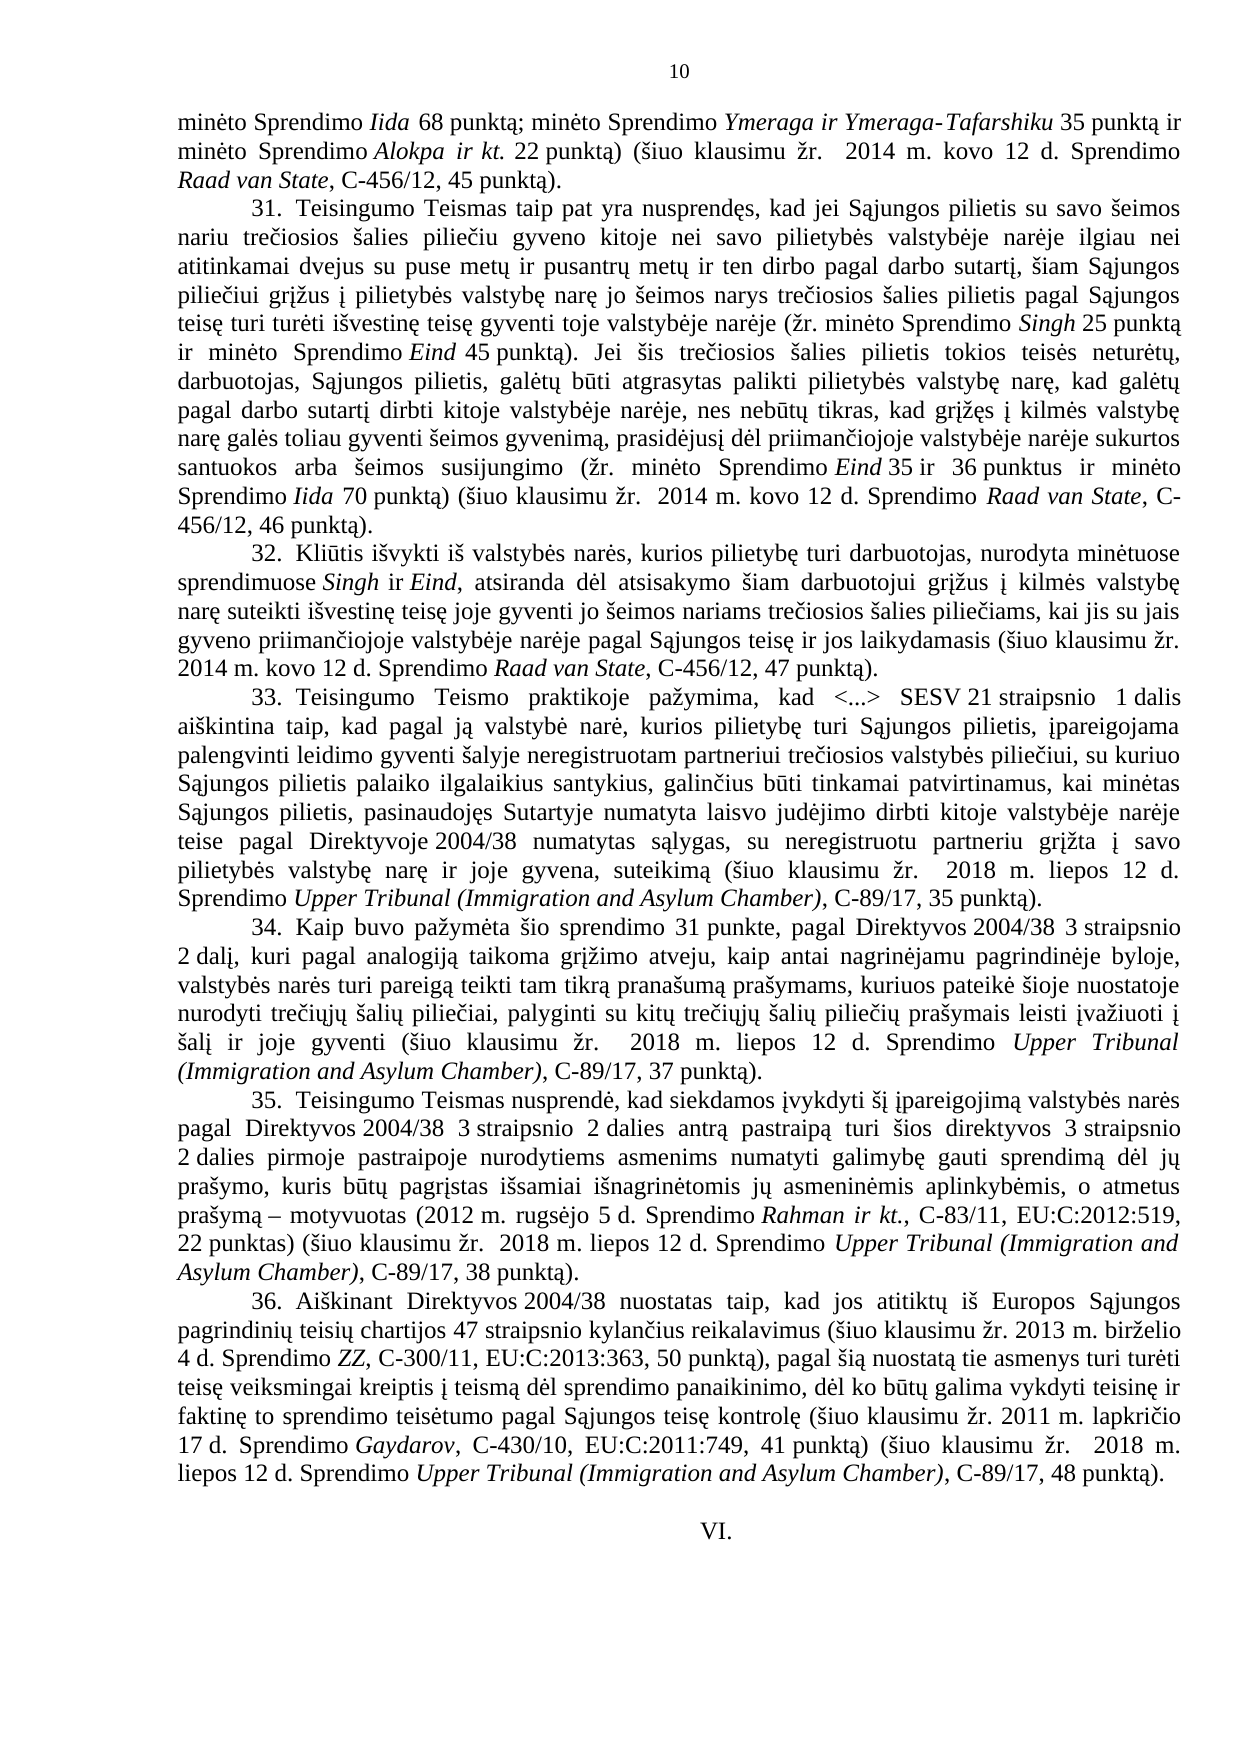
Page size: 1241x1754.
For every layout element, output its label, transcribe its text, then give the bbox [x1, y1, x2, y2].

text 33. Teisingumo Teismo praktikoje pažymima, kad <...> SESV 21 straipsnio 1 dalis aiškintina taip, kad pagal ją valstybė narė, kurios pilietybę turi Sąjungos pilietis, įpareigojama palengvinti leidimo gyventi šalyje neregistruotam partneriui trečiosios valstybės piliečiui, su kuriuo Sąjungos pilietis palaiko ilgalaikius santykius, galinčius būti tinkamai patvirtinamus, kai minėtas Sąjungos pilietis, pasinaudojęs Sutartyje numatyta laisvo judėjimo dirbti kitoje valstybėje narėje teise pagal Direktyvoje 2004/38 numatytas sąlygas, su neregistruotu partneriu grįžta į savo pilietybės valstybę narę ir joje gyvena, suteikimą (šiuo klausimu žr. 2018 m. liepos 12 d. Sprendimo Upper Tribunal (Immigration and Asylum Chamber), C-89/17, 35 punktą). [177, 682, 1181, 912]
text 36. Aiškinant Direktyvos 2004/38 nuostatas taip, kad jos atitiktų iš Europos Sąjungos pagrindinių teisių chartijos 47 straipsnio kylančius reikalavimus (šiuo klausimu žr. 2013 m. birželio 4 d. Sprendimo ZZ, C‑300/11, EU:C:2013:363, 50 punktą), pagal šią nuostatą tie asmenys turi turėti teisę veiksmingai kreiptis į teismą dėl sprendimo panaikinimo, dėl ko būtų galima vykdyti teisinę ir faktinę to sprendimo teisėtumo pagal Sąjungos teisę kontrolę (šiuo klausimu žr. 2011 m. lapkričio 17 d. Sprendimo Gaydarov, C‑430/10, EU:C:2011:749, 41 punktą) (šiuo klausimu žr. 2018 m. liepos 12 d. Sprendimo Upper Tribunal (Immigration and Asylum Chamber), C-89/17, 48 punktą). [177, 1286, 1181, 1487]
text VI. [251, 1516, 1181, 1545]
text 34. Kaip buvo pažymėta šio sprendimo 31 punkte, pagal Direktyvos 2004/38 3 straipsnio 2 dalį, kuri pagal analogiją taikoma grįžimo atveju, kaip antai nagrinėjamu pagrindinėje byloje, valstybės narės turi pareigą teikti tam tikrą pranašumą prašymams, kuriuos pateikė šioje nuostatoje nurodyti trečiųjų šalių piliečiai, palyginti su kitų trečiųjų šalių piliečių prašymais leisti įvažiuoti į šalį ir joje gyventi (šiuo klausimu žr. 2018 m. liepos 12 d. Sprendimo Upper Tribunal (Immigration and Asylum Chamber), C-89/17, 37 punktą). [177, 912, 1181, 1085]
text 31. Teisingumo Teismas taip pat yra nusprendęs, kad jei Sąjungos pilietis su savo šeimos nariu trečiosios šalies piliečiu gyveno kitoje nei savo pilietybės valstybėje narėje ilgiau nei atitinkamai dvejus su puse metų ir pusantrų metų ir ten dirbo pagal darbo sutartį, šiam Sąjungos piliečiui grįžus į pilietybės valstybę narę jo šeimos narys trečiosios šalies pilietis pagal Sąjungos teisę turi turėti išvestinę teisę gyventi toje valstybėje narėje (žr. minėto Sprendimo Singh 25 punktą ir minėto Sprendimo Eind 45 punktą). Jei šis trečiosios šalies pilietis tokios teisės neturėtų, darbuotojas, Sąjungos pilietis, galėtų būti atgrasytas palikti pilietybės valstybę narę, kad galėtų pagal darbo sutartį dirbti kitoje valstybėje narėje, nes nebūtų tikras, kad grįžęs į kilmės valstybę narę galės toliau gyventi šeimos gyvenimą, prasidėjusį dėl priimančiojoje valstybėje narėje sukurtos santuokos arba šeimos susijungimo (žr. minėto Sprendimo Eind 35 ir 36 punktus ir minėto Sprendimo Iida 70 punktą) (šiuo klausimu žr. 2014 m. kovo 12 d. Sprendimo Raad van State, C-456/12, 46 punktą). [177, 193, 1181, 538]
text 32. Kliūtis išvykti iš valstybės narės, kurios pilietybę turi darbuotojas, nurodyta minėtuose sprendimuose Singh ir Eind, atsiranda dėl atsisakymo šiam darbuotojui grįžus į kilmės valstybę narę suteikti išvestinę teisę joje gyventi jo šeimos nariams trečiosios šalies piliečiams, kai jis su jais gyveno priimančiojoje valstybėje narėje pagal Sąjungos teisę ir jos laikydamasis (šiuo klausimu žr. 2014 m. kovo 12 d. Sprendimo Raad van State, C-456/12, 47 punktą). [177, 538, 1181, 682]
text minėto Sprendimo Iida 68 punktą; minėto Sprendimo Ymeraga ir Ymeraga‑Tafarshiku 35 punktą ir minėto Sprendimo Alokpa ir kt. 22 punktą) (šiuo klausimu žr. 2014 m. kovo 12 d. Sprendimo Raad van State, C-456/12, 45 punktą). [177, 107, 1181, 193]
text 35. Teisingumo Teismas nusprendė, kad siekdamos įvykdyti šį įpareigojimą valstybės narės pagal Direktyvos 2004/38 3 straipsnio 2 dalies antrą pastraipą turi šios direktyvos 3 straipsnio 2 dalies pirmoje pastraipoje nurodytiems asmenims numatyti galimybę gauti sprendimą dėl jų prašymo, kuris būtų pagrįstas išsamiai išnagrinėtomis jų asmeninėmis aplinkybėmis, o atmetus prašymą – motyvuotas (2012 m. rugsėjo 5 d. Sprendimo Rahman ir kt., C‑83/11, EU:C:2012:519, 22 punktas) (šiuo klausimu žr. 2018 m. liepos 12 d. Sprendimo Upper Tribunal (Immigration and Asylum Chamber), C-89/17, 38 punktą). [177, 1085, 1181, 1286]
